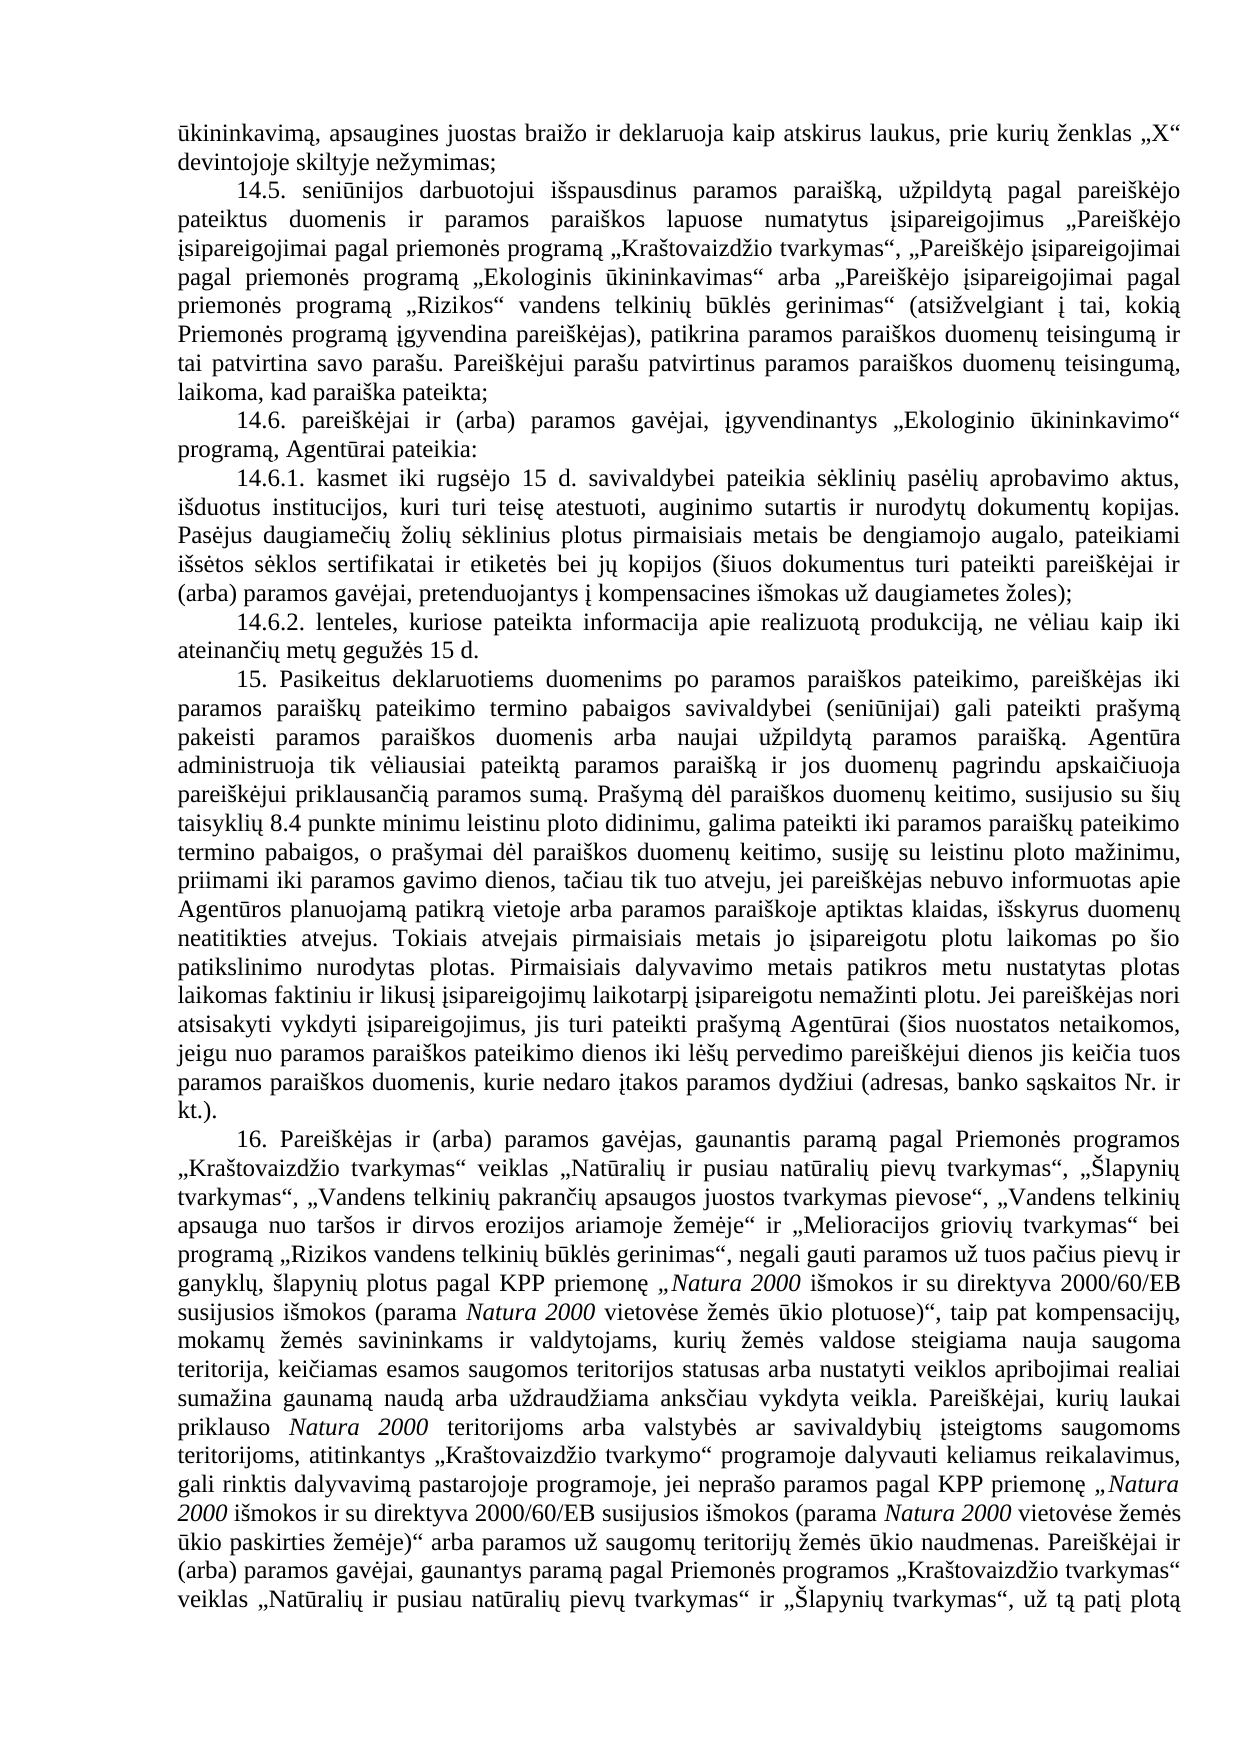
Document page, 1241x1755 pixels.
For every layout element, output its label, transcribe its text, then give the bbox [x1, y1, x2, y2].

text ūkininkavimą, apsaugines juostas braižo ir deklaruoja kaip atskirus laukus, prie kurių ženklas „X“ devintojoje skiltyje nežymimas; [177, 118, 1181, 176]
text 16. Pareiškėjas ir (arba) paramos gavėjas, gaunantis paramą pagal Priemonės programos „Kraštovaizdžio tvarkymas“ veiklas „Natūralių ir pusiau natūralių pievų tvarkymas“, „Šlapynių tvarkymas“, „Vandens telkinių pakrančių apsaugos juostos tvarkymas pievose“, „Vandens telkinių apsauga nuo taršos ir dirvos erozijos ariamoje žemėje“ ir „Melioracijos griovių tvarkymas“ bei programą „Rizikos vandens telkinių būklės gerinimas“, negali gauti paramos už tuos pačius pievų ir ganyklų, šlapynių plotus pagal KPP priemonę „Natura 2000 išmokos ir su direktyva 2000/60/EB susijusios išmokos (parama Natura 2000 vietovėse žemės ūkio plotuose)“, taip pat kompensacijų, mokamų žemės savininkams ir valdytojams, kurių žemės valdose steigiama nauja saugoma teritorija, keičiamas esamos saugomos teritorijos statusas arba nustatyti veiklos apribojimai realiai sumažina gaunamą naudą arba uždraudžiama anksčiau vykdyta veikla. Pareiškėjai, kurių laukai priklauso Natura 2000 teritorijoms arba valstybės ar savivaldybių įsteigtoms saugomoms teritorijoms, atitinkantys „Kraštovaizdžio tvarkymo“ programoje dalyvauti keliamus reikalavimus, gali rinktis dalyvavimą pastarojoje programoje, jei neprašo paramos pagal KPP priemonę „Natura 2000 išmokos ir su direktyva 2000/60/EB susijusios išmokos (parama Natura 2000 vietovėse žemės ūkio paskirties žemėje)“ arba paramos už saugomų teritorijų žemės ūkio naudmenas. Pareiškėjai ir (arba) paramos gavėjai, gaunantys paramą pagal Priemonės programos „Kraštovaizdžio tvarkymas“ veiklas „Natūralių ir pusiau natūralių pievų tvarkymas“ ir „Šlapynių tvarkymas“, už tą patį plotą [177, 1124, 1181, 1613]
text 14.6.2. lenteles, kuriose pateikta informacija apie realizuotą produkciją, ne vėliau kaip iki ateinančių metų gegužės 15 d. [177, 607, 1181, 664]
text 14.6.1. kasmet iki rugsėjo 15 d. savivaldybei pateikia sėklinių pasėlių aprobavimo aktus, išduotus institucijos, kuri turi teisę atestuoti, auginimo sutartis ir nurodytų dokumentų kopijas. Pasėjus daugiamečių žolių sėklinius plotus pirmaisiais metais be dengiamojo augalo, pateikiami išsėtos sėklos sertifikatai ir etiketės bei jų kopijos (šiuos dokumentus turi pateikti pareiškėjai ir (arba) paramos gavėjai, pretenduojantys į kompensacines išmokas už daugiametes žoles); [177, 463, 1181, 607]
text 14.6. pareiškėjai ir (arba) paramos gavėjai, įgyvendinantys „Ekologinio ūkininkavimo“ programą, Agentūrai pateikia: [177, 406, 1181, 463]
text 14.5. seniūnijos darbuotojui išspausdinus paramos paraišką, užpildytą pagal pareiškėjo pateiktus duomenis ir paramos paraiškos lapuose numatytus įsipareigojimus „Pareiškėjo įsipareigojimai pagal priemonės programą „Kraštovaizdžio tvarkymas“, „Pareiškėjo įsipareigojimai pagal priemonės programą „Ekologinis ūkininkavimas“ arba „Pareiškėjo įsipareigojimai pagal priemonės programą „Rizikos“ vandens telkinių būklės gerinimas“ (atsižvelgiant į tai, kokią Priemonės programą įgyvendina pareiškėjas), patikrina paramos paraiškos duomenų teisingumą ir tai patvirtina savo parašu. Pareiškėjui parašu patvirtinus paramos paraiškos duomenų teisingumą, laikoma, kad paraiška pateikta; [177, 176, 1181, 406]
text 15. Pasikeitus deklaruotiems duomenims po paramos paraiškos pateikimo, pareiškėjas iki paramos paraiškų pateikimo termino pabaigos savivaldybei (seniūnijai) gali pateikti prašymą pakeisti paramos paraiškos duomenis arba naujai užpildytą paramos paraišką. Agentūra administruoja tik vėliausiai pateiktą paramos paraišką ir jos duomenų pagrindu apskaičiuoja pareiškėjui priklausančią paramos sumą. Prašymą dėl paraiškos duomenų keitimo, susijusio su šių taisyklių 8.4 punkte minimu leistinu ploto didinimu, galima pateikti iki paramos paraiškų pateikimo termino pabaigos, o prašymai dėl paraiškos duomenų keitimo, susiję su leistinu ploto mažinimu, priimami iki paramos gavimo dienos, tačiau tik tuo atveju, jei pareiškėjas nebuvo informuotas apie Agentūros planuojamą patikrą vietoje arba paramos paraiškoje aptiktas klaidas, išskyrus duomenų neatitikties atvejus. Tokiais atvejais pirmaisiais metais jo įsipareigotu plotu laikomas po šio patikslinimo nurodytas plotas. Pirmaisiais dalyvavimo metais patikros metu nustatytas plotas laikomas faktiniu ir likusį įsipareigojimų laikotarpį įsipareigotu nemažinti plotu. Jei pareiškėjas nori atsisakyti vykdyti įsipareigojimus, jis turi pateikti prašymą Agentūrai (šios nuostatos netaikomos, jeigu nuo paramos paraiškos pateikimo dienos iki lėšų pervedimo pareiškėjui dienos jis keičia tuos paramos paraiškos duomenis, kurie nedaro įtakos paramos dydžiui (adresas, banko sąskaitos Nr. ir kt.). [177, 664, 1181, 1124]
